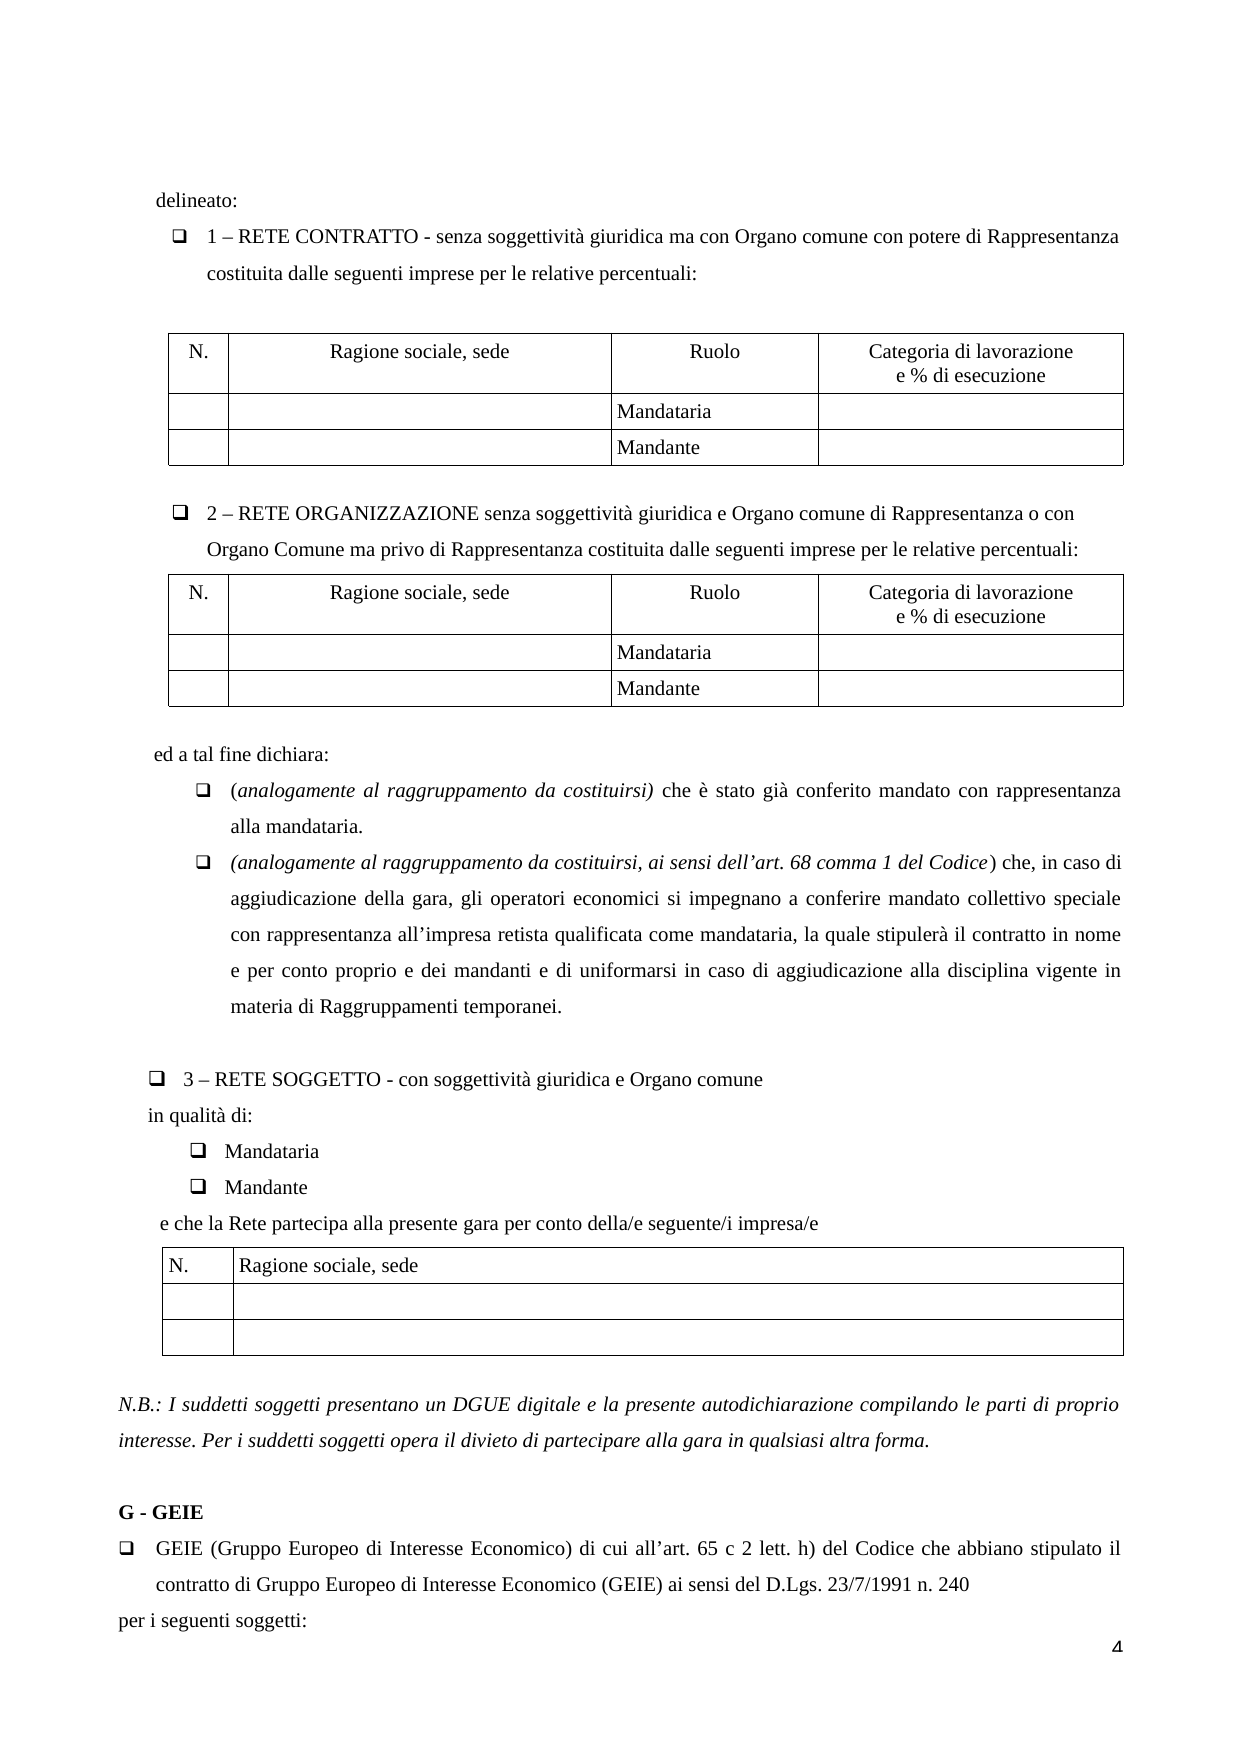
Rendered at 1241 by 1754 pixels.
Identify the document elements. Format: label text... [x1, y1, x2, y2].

table_cell [229, 635, 611, 669]
list 3 – RETE SOGGETTO - con soggettività giuridica e Organo comune [148, 1067, 1122, 1091]
table_header N. [169, 334, 228, 393]
table_cell [819, 394, 1123, 429]
table_cell Mandataria [612, 394, 818, 429]
table_cell Mandante [612, 430, 818, 465]
list 2 – RETE ORGANIZZAZIONE senza soggettività giuridica e Organo comune di Rappresentanza o con Organo Comune ma privo di Rappresentanza costituita dalle seguenti imprese per le relative percentuali: [171, 501, 1122, 561]
table_cell [819, 635, 1123, 669]
list 1 – RETE CONTRATTO - senza soggettività giuridica ma con Organo comune con potere di Rappresentanza costituita dalle seguenti imprese per le relative percentuali: [171, 224, 1122, 284]
table_header Categoria di lavorazione e % di esecuzione [819, 575, 1123, 633]
list delineato: [118, 188, 1122, 212]
text per i seguenti soggetti: [118, 1608, 1122, 1632]
table_header Ragione sociale, sede [229, 575, 611, 633]
table_header Ruolo [612, 575, 818, 633]
table_cell [229, 394, 611, 429]
text e che la Rete partecipa alla presente gara per conto della/e seguente/i impresa/e [159, 1211, 1122, 1235]
table_cell [163, 1320, 233, 1355]
table_cell [169, 635, 228, 669]
table_cell [819, 671, 1123, 706]
table_cell [169, 671, 228, 706]
text N.B.: I suddetti soggetti presentano un DGUE digitale e la presente autodichiarazione compilando le parti di proprio interesse. Per i suddetti soggetti opera il divieto di partecipare alla gara in qualsiasi altra forma. [118, 1391, 1122, 1452]
table_cell Mandataria [612, 635, 818, 669]
table_cell [163, 1284, 233, 1319]
list GEIE (Gruppo Europeo di Interesse Economico) di cui all’art. 65 c 2 lett. h) del Codice che abbiano stipulato il contratto di Gruppo Europeo di Interesse Economico (GEIE) ai sensi del D.Lgs. 23/7/1991 n. 240 [118, 1536, 1122, 1596]
table_cell Mandante [612, 671, 818, 706]
table_cell [234, 1320, 1123, 1355]
table_cell [234, 1284, 1123, 1319]
table_header Ruolo [612, 334, 818, 393]
table_cell [169, 394, 228, 429]
table_header N. [163, 1248, 233, 1283]
text G - GEIE [118, 1499, 1122, 1524]
list Mandataria [189, 1139, 1122, 1163]
table_header N. [169, 575, 228, 633]
table_cell [229, 671, 611, 706]
text ed a tal fine dichiara: [153, 742, 1122, 766]
table_header Ragione sociale, sede [234, 1248, 1123, 1283]
table_cell [229, 430, 611, 465]
list (analogamente al raggruppamento da costituirsi, ai sensi dell’art. 68 comma 1 del Codice) che, in caso di aggiudicazione della gara, gli operatori economici si impegnano a conferire mandato collettivo speciale con rappresentanza all’impresa retista qualificata come mandataria, la quale stipulerà il contratto in nome e per conto proprio e dei mandanti e di uniformarsi in caso di aggiudicazione alla disciplina vigente in materia di Raggruppamenti temporanei. [195, 850, 1122, 1018]
table_cell [819, 430, 1123, 465]
list Mandante [189, 1175, 1122, 1199]
table_header Ragione sociale, sede [229, 334, 611, 393]
table_header Categoria di lavorazione e % di esecuzione [819, 334, 1123, 393]
text in qualità di: [148, 1103, 1122, 1127]
table_cell [169, 430, 228, 465]
list (analogamente al raggruppamento da costituirsi) che è stato già conferito mandato con rappresentanza alla mandataria. [195, 778, 1122, 838]
